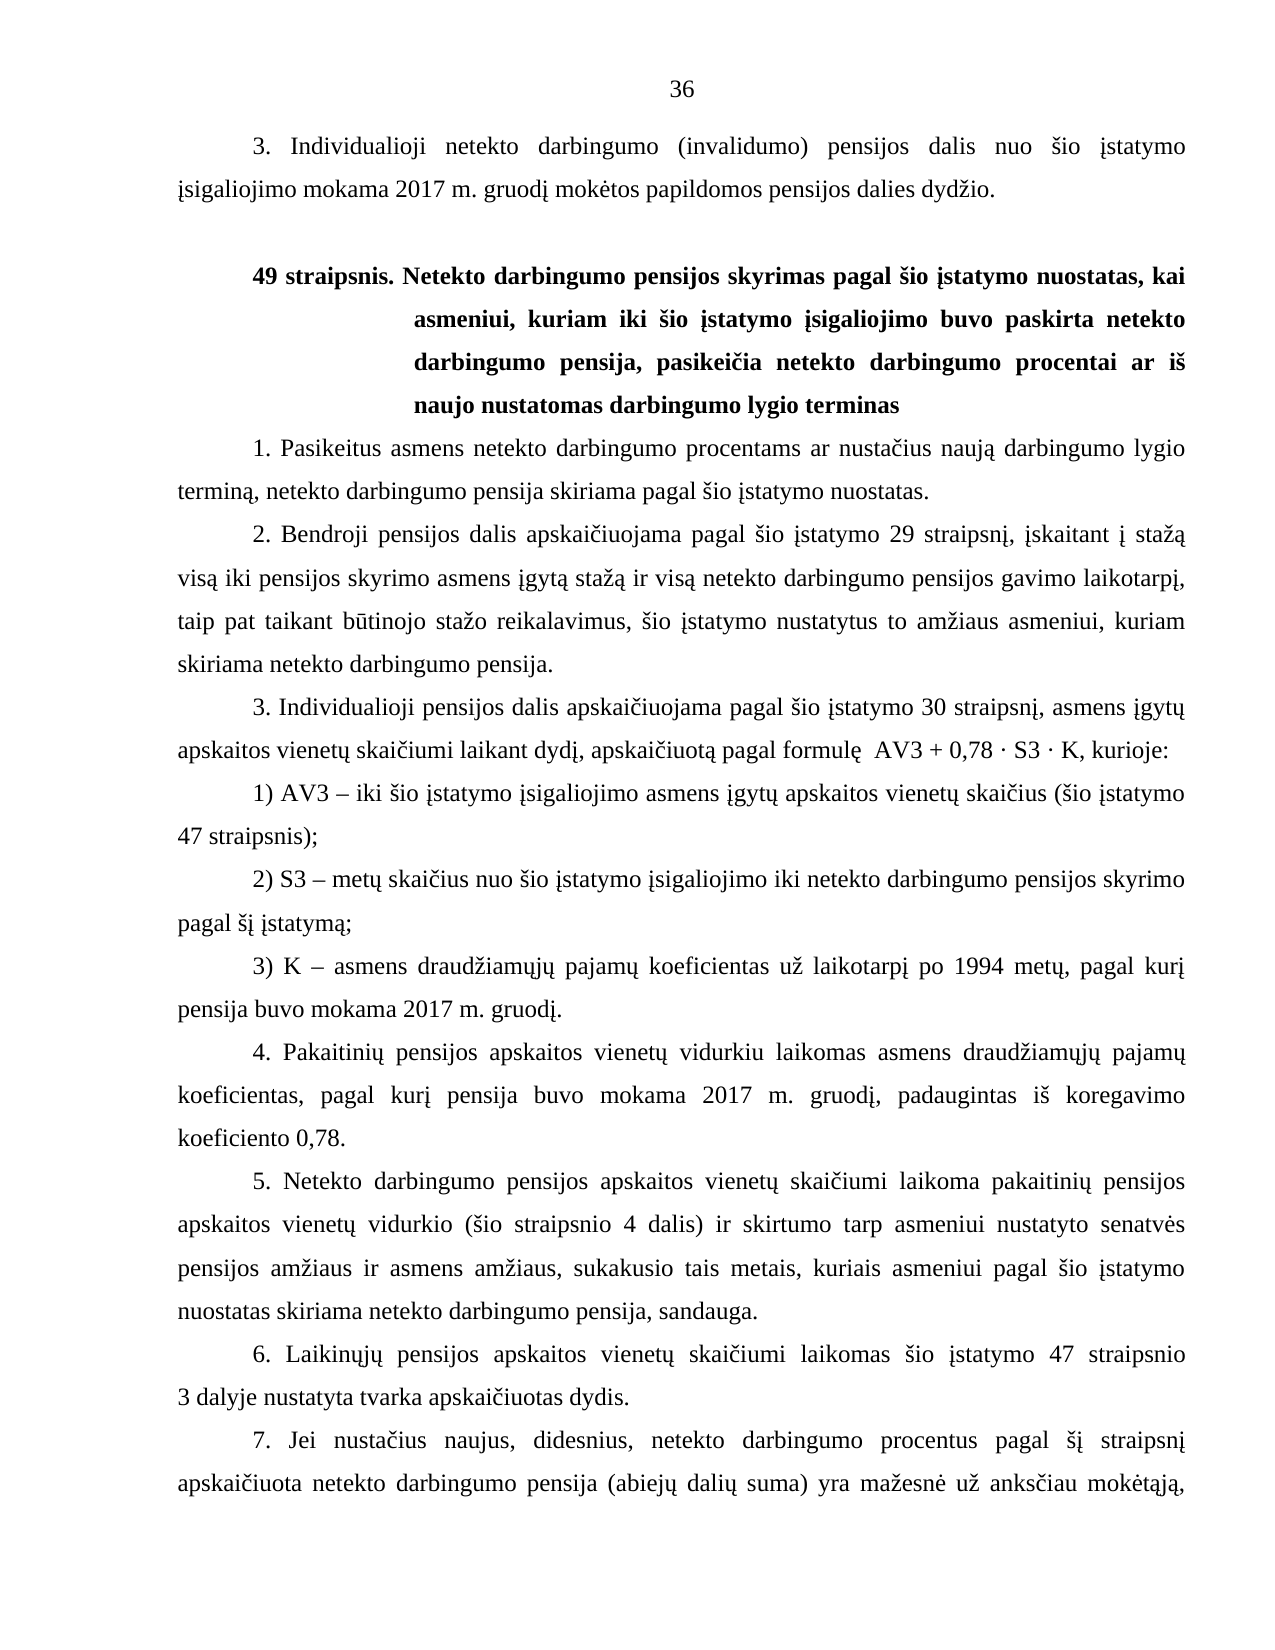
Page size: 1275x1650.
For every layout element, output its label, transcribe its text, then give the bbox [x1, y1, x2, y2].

text 6. Laikinųjų pensijos apskaitos vienetų skaičiumi laikomas šio įstatymo 47 straipsnio 3 dalyje nustatyta tvarka apskaičiuotas dydis. [177, 1339, 1186, 1411]
text 7. Jei nustačius naujus, didesnius, netekto darbingumo procentus pagal šį straipsnį apskaičiuota netekto darbingumo pensija (abiejų dalių suma) yra mažesnė už anksčiau mokėtąją, [177, 1425, 1186, 1497]
text 2. Bendroji pensijos dalis apskaičiuojama pagal šio įstatymo 29 straipsnį, įskaitant į stažą visą iki pensijos skyrimo asmens įgytą stažą ir visą netekto darbingumo pensijos gavimo laikotarpį, taip pat taikant būtinojo stažo reikalavimus, šio įstatymo nustatytus to amžiaus asmeniui, kuriam skiriama netekto darbingumo pensija. [177, 519, 1186, 678]
text 5. Netekto darbingumo pensijos apskaitos vienetų skaičiumi laikoma pakaitinių pensijos apskaitos vienetų vidurkio (šio straipsnio 4 dalis) ir skirtumo tarp asmeniui nustatyto senatvės pensijos amžiaus ir asmens amžiaus, sukakusio tais metais, kuriais asmeniui pagal šio įstatymo nuostatas skiriama netekto darbingumo pensija, sandauga. [177, 1166, 1186, 1324]
text 1) AV3 – iki šio įstatymo įsigaliojimo asmens įgytų apskaitos vienetų skaičius (šio įstatymo 47 straipsnis); [177, 778, 1186, 850]
text 2) S3 – metų skaičius nuo šio įstatymo įsigaliojimo iki netekto darbingumo pensijos skyrimo pagal šį įstatymą; [177, 864, 1186, 936]
text 4. Pakaitinių pensijos apskaitos vienetų vidurkiu laikomas asmens draudžiamųjų pajamų koeficientas, pagal kurį pensija buvo mokama 2017 m. gruodį, padaugintas iš koregavimo koeficiento 0,78. [177, 1037, 1186, 1152]
text 3. Individualioji netekto darbingumo (invalidumo) pensijos dalis nuo šio įstatymo įsigaliojimo mokama 2017 m. gruodį mokėtos papildomos pensijos dalies dydžio. [177, 131, 1186, 203]
text 1. Pasikeitus asmens netekto darbingumo procentams ar nustačius naują darbingumo lygio terminą, netekto darbingumo pensija skiriama pagal šio įstatymo nuostatas. [177, 433, 1186, 505]
text 3. Individualioji pensijos dalis apskaičiuojama pagal šio įstatymo 30 straipsnį, asmens įgytų apskaitos vienetų skaičiumi laikant dydį, apskaičiuotą pagal formulę AV3 + 0,78 · S3 · K, kurioje: [177, 692, 1186, 764]
text 3) K – asmens draudžiamųjų pajamų koeficientas už laikotarpį po 1994 metų, pagal kurį pensija buvo mokama 2017 m. gruodį. [177, 951, 1186, 1023]
text 49 straipsnis. Netekto darbingumo pensijos skyrimas pagal šio įstatymo nuostatas, kai asmeniui, kuriam iki šio įstatymo įsigaliojimo buvo paskirta netekto darbingumo pensija, pasikeičia netekto darbingumo procentai ar iš naujo nustatomas darbingumo lygio terminas [252, 261, 1186, 419]
